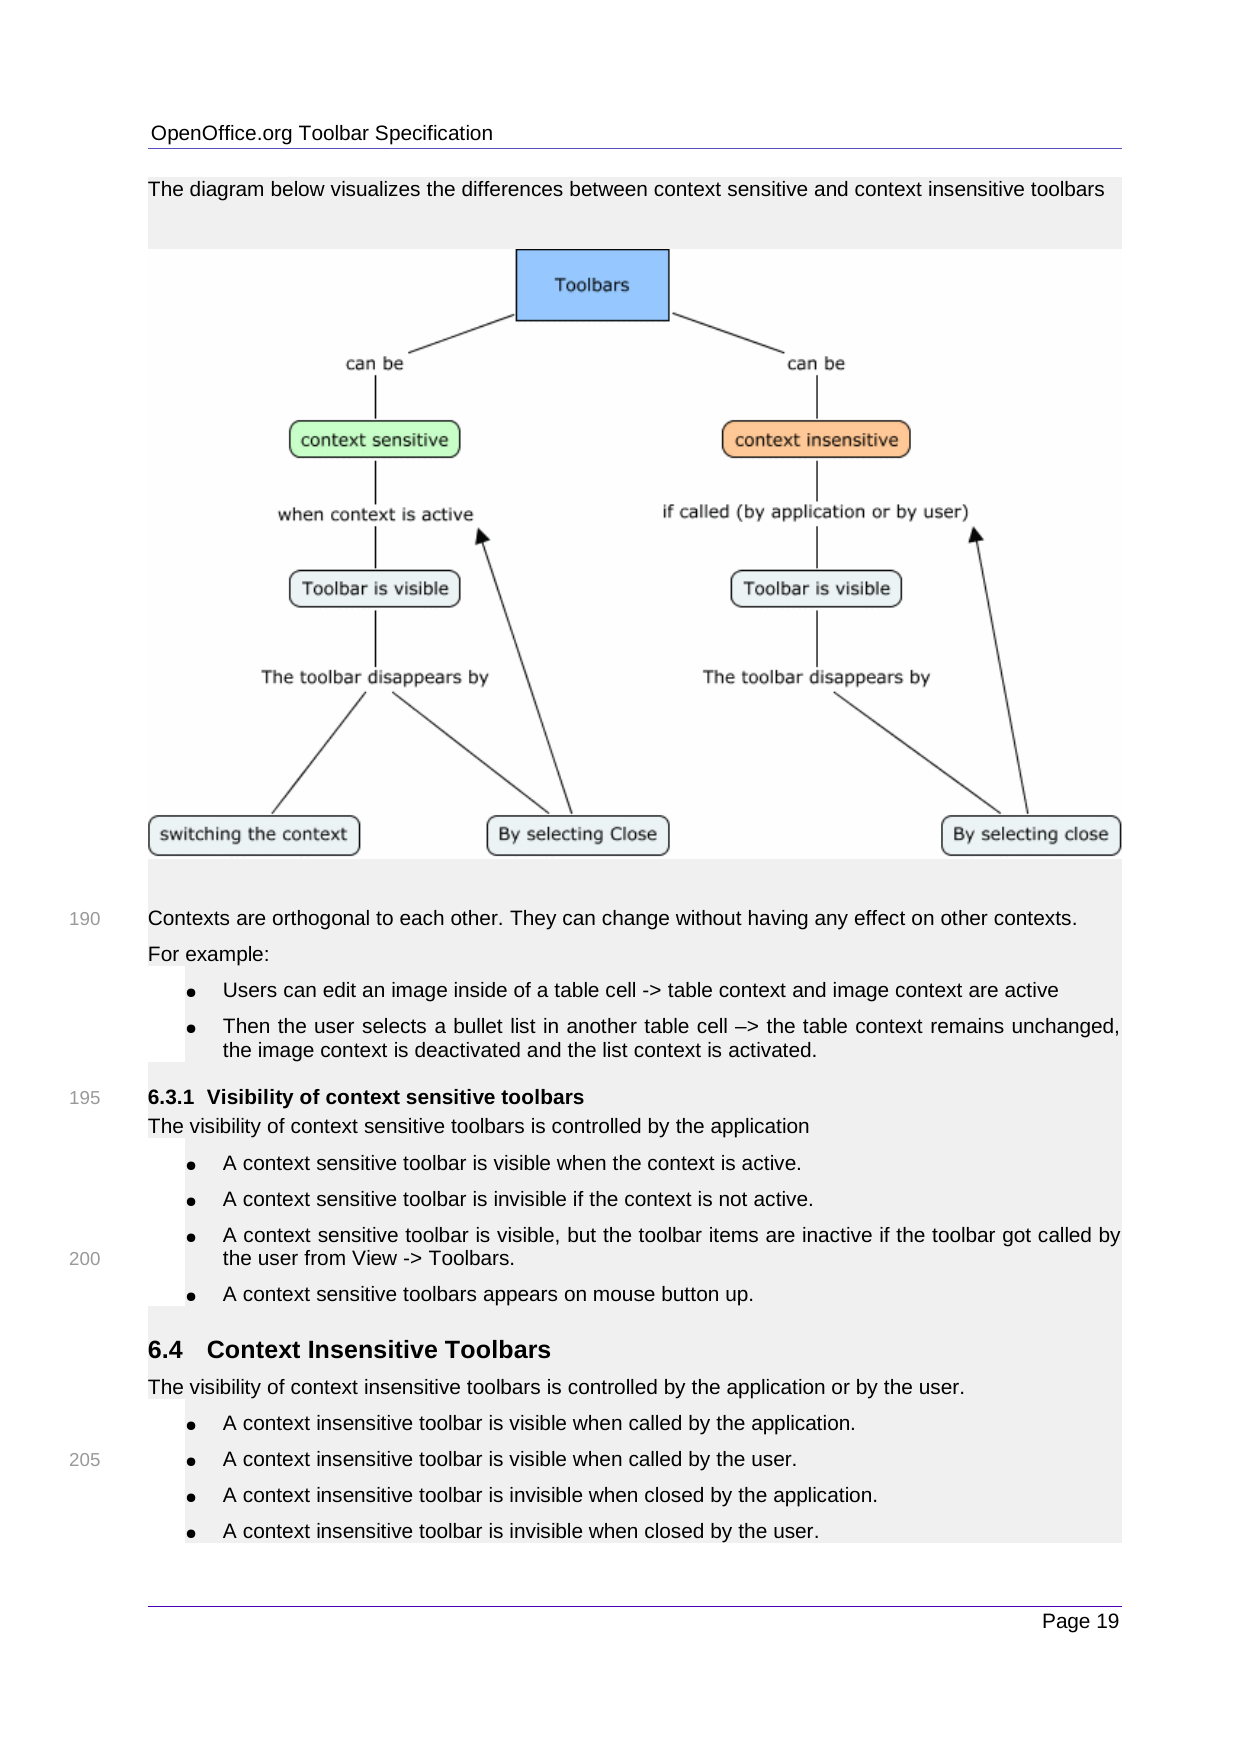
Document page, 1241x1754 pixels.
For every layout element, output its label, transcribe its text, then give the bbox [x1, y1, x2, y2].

text The diagram below visualizes the differences between context sensitive and context insensitive toolbars [148, 177, 1122, 201]
list A context insensitive toolbar is visible when called by the application. [185, 1412, 1122, 1435]
list Users can edit an image inside of a table cell -> table context and image context are active [185, 979, 1122, 1002]
picture [147, 249, 1123, 859]
text For example: [148, 943, 1122, 966]
subtitle Visibility of context sensitive toolbars [148, 1086, 1122, 1109]
subtitle Context Insensitive Toolbars [148, 1336, 1122, 1364]
list Then the user selects a bullet list in another table cell –> the table context remains unchanged, the image context is deactivated and the list context is activated. [185, 1015, 1122, 1062]
text The visibility of context sensitive toolbars is controlled by the application [148, 1115, 1122, 1138]
list A context sensitive toolbar is visible, but the toolbar items are inactive if the toolbar got called by the user from View -> Toolbars. [185, 1223, 1122, 1270]
list A context insensitive toolbar is invisible when closed by the user. [185, 1520, 1122, 1543]
list A context sensitive toolbar is visible when the context is active. [185, 1151, 1122, 1174]
list A context sensitive toolbars appears on mouse button up. [185, 1283, 1122, 1306]
list A context sensitive toolbar is invisible if the context is not active. [185, 1187, 1122, 1211]
text Contexts are orthogonal to each other. They can change without having any effect on other contexts. [148, 907, 1122, 930]
list A context insensitive toolbar is invisible when closed by the application. [185, 1484, 1122, 1507]
text The visibility of context insensitive toolbars is controlled by the application or by the user. [148, 1376, 1122, 1399]
list A context insensitive toolbar is visible when called by the user. [185, 1448, 1122, 1471]
